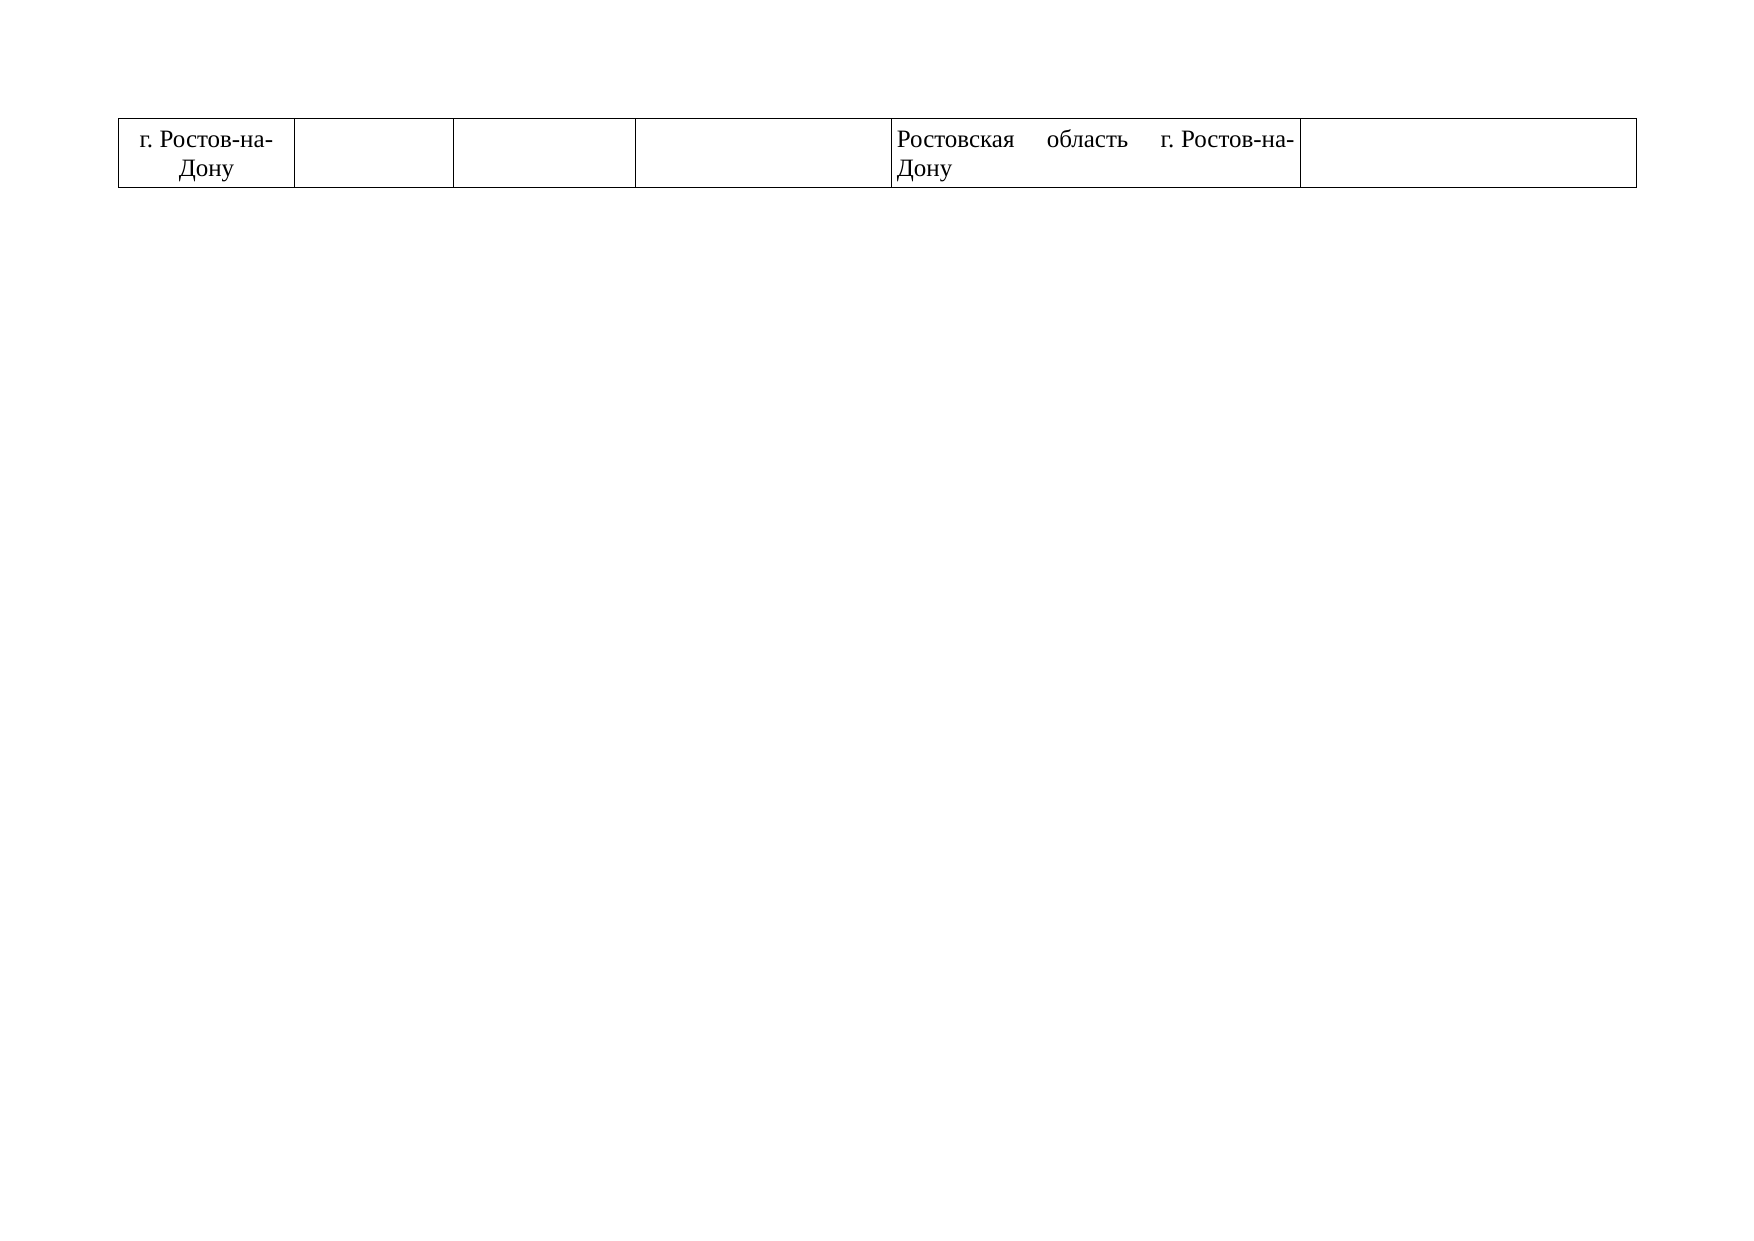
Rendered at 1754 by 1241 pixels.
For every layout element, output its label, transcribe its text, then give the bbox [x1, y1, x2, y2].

table_cell [454, 119, 635, 187]
table_cell Ростовская область г. Ростов-на-Дону [892, 119, 1300, 187]
table_cell [1301, 119, 1636, 187]
table_cell г. Ростов-на-Дону [119, 119, 294, 187]
table_cell [295, 119, 453, 187]
table_cell [636, 119, 891, 187]
